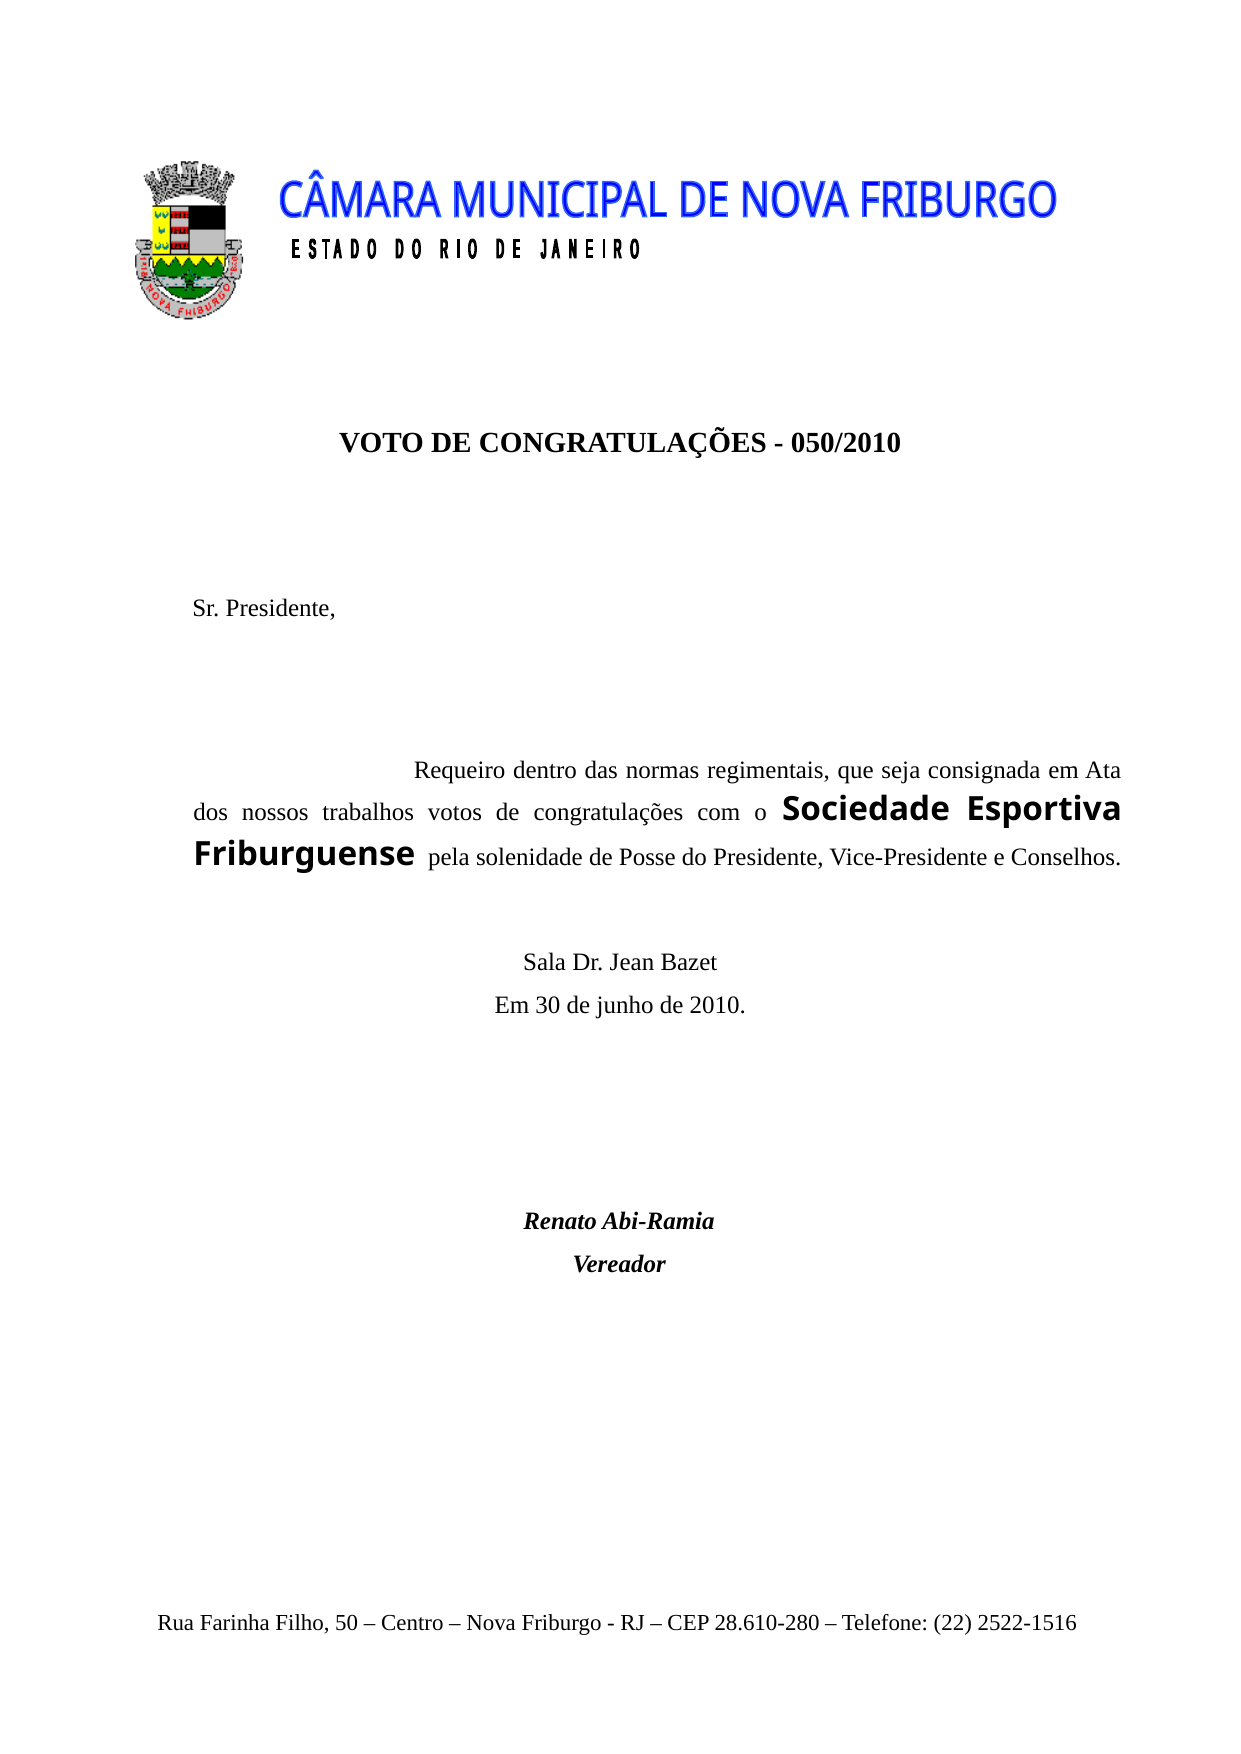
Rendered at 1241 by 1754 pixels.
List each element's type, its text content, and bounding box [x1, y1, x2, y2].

text Vereador [118, 1249, 1122, 1278]
text Em 30 de junho de 2010. [118, 990, 1122, 1019]
text Renato Abi-Ramia [118, 1206, 1122, 1234]
text VOTO DE CONGRATULAÇÕES - 050/2010 [118, 425, 1122, 458]
text Sr. Presidente, [118, 593, 1122, 621]
text Sala Dr. Jean Bazet [118, 947, 1122, 976]
picture [134, 160, 258, 331]
list Requeiro dentro das normas regimentais, que seja consignada em Ata dos nossos trabalhos votos de congratulações com o Sociedade Esportiva Friburguense pela solenidade de Posse do Presidente, Vice-Presidente e Conselhos. [156, 756, 1122, 875]
